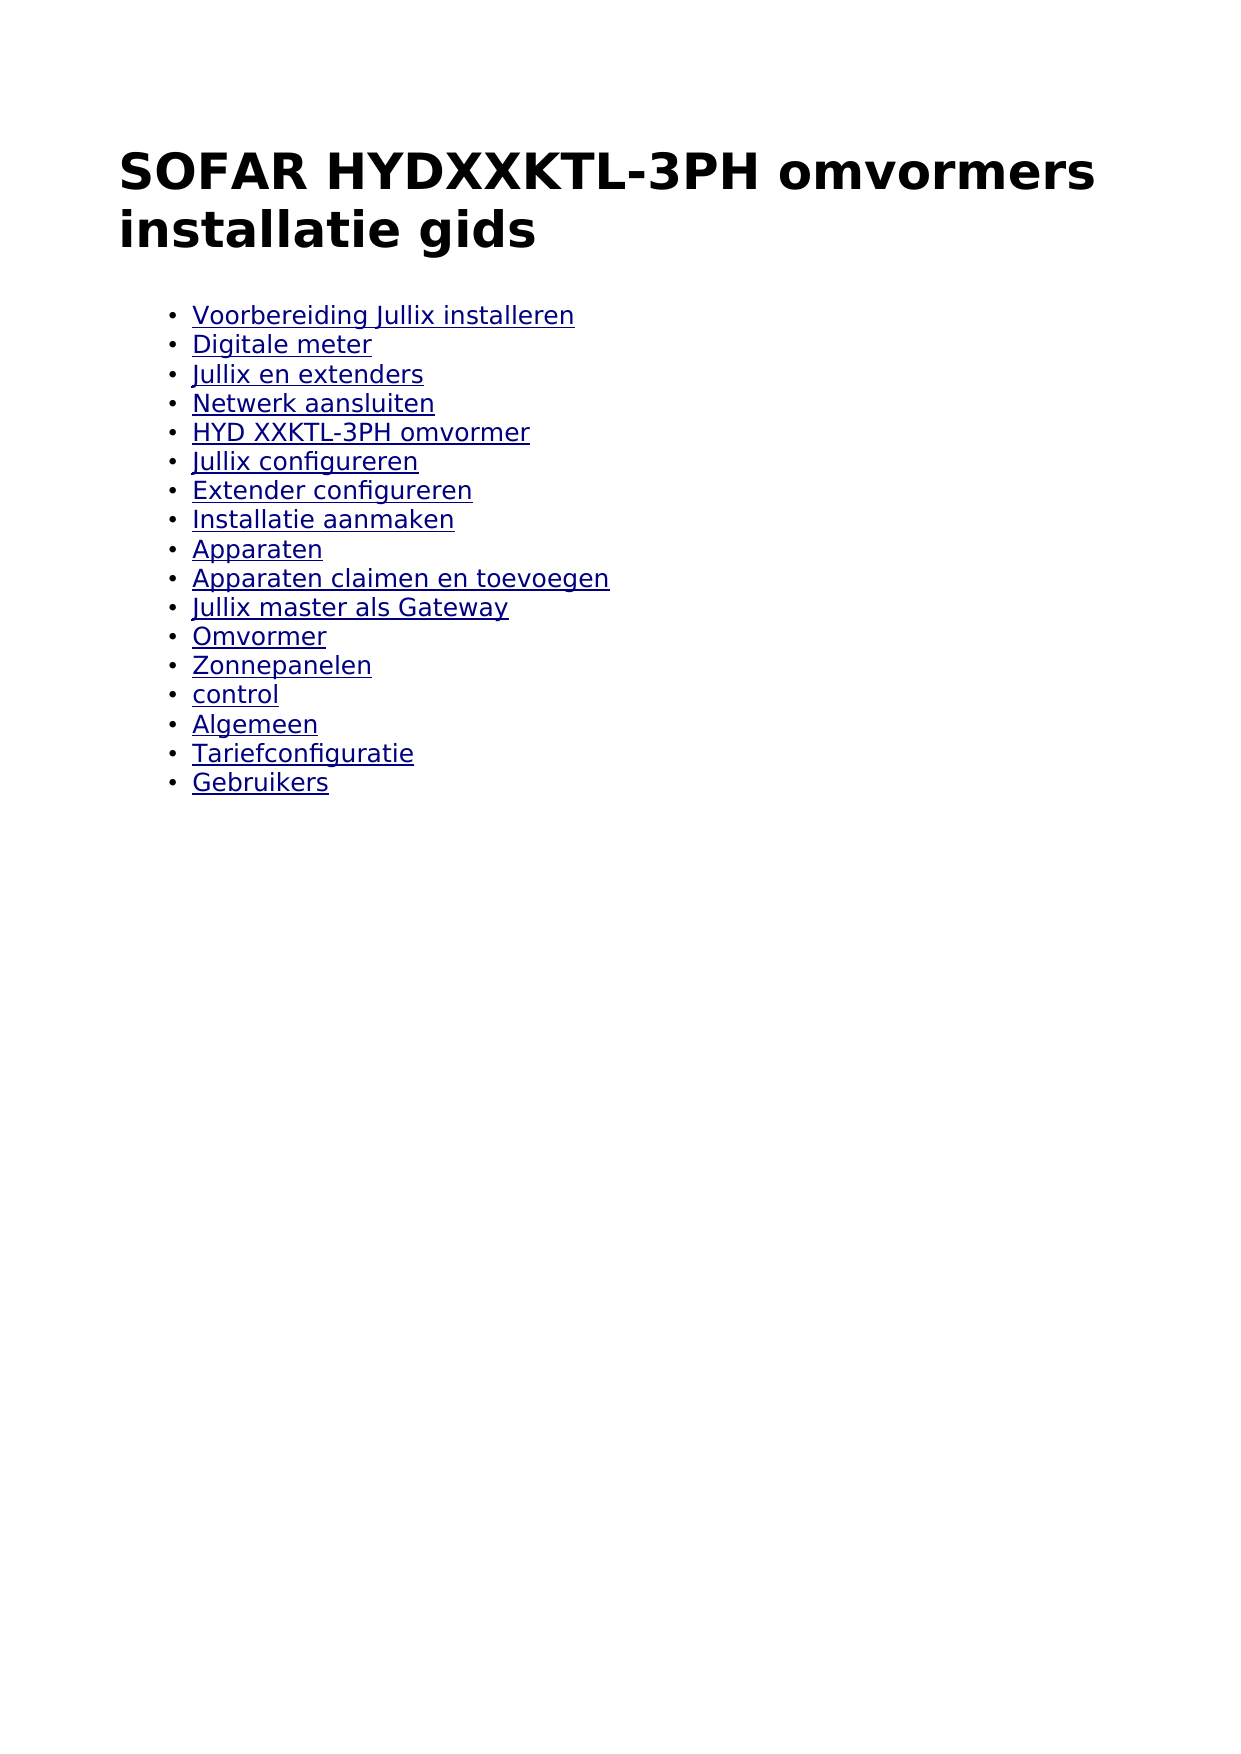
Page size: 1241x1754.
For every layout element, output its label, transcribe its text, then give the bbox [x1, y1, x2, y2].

list Apparaten claimen en toevoegen [177, 564, 1122, 593]
list Digitale meter [177, 331, 1122, 360]
list Omvormer [177, 622, 1122, 652]
list control [177, 681, 1122, 710]
list Algemeen [177, 710, 1122, 739]
list Gebruikers [177, 768, 1122, 797]
list Netwerk aansluiten [177, 389, 1122, 418]
list Apparaten [177, 535, 1122, 564]
list HYD XXKTL-3PH omvormer [177, 418, 1122, 447]
list Tariefconfiguratie [177, 739, 1122, 768]
subtitle SOFAR HYDXXKTL-3PH omvormers installatie gids [118, 143, 1122, 259]
list Jullix configureren [177, 447, 1122, 477]
list Jullix master als Gateway [177, 593, 1122, 622]
list Extender configureren [177, 477, 1122, 506]
list Zonnepanelen [177, 652, 1122, 681]
list Installatie aanmaken [177, 506, 1122, 535]
list Voorbereiding Jullix installeren [177, 302, 1122, 331]
list Jullix en extenders [177, 360, 1122, 389]
